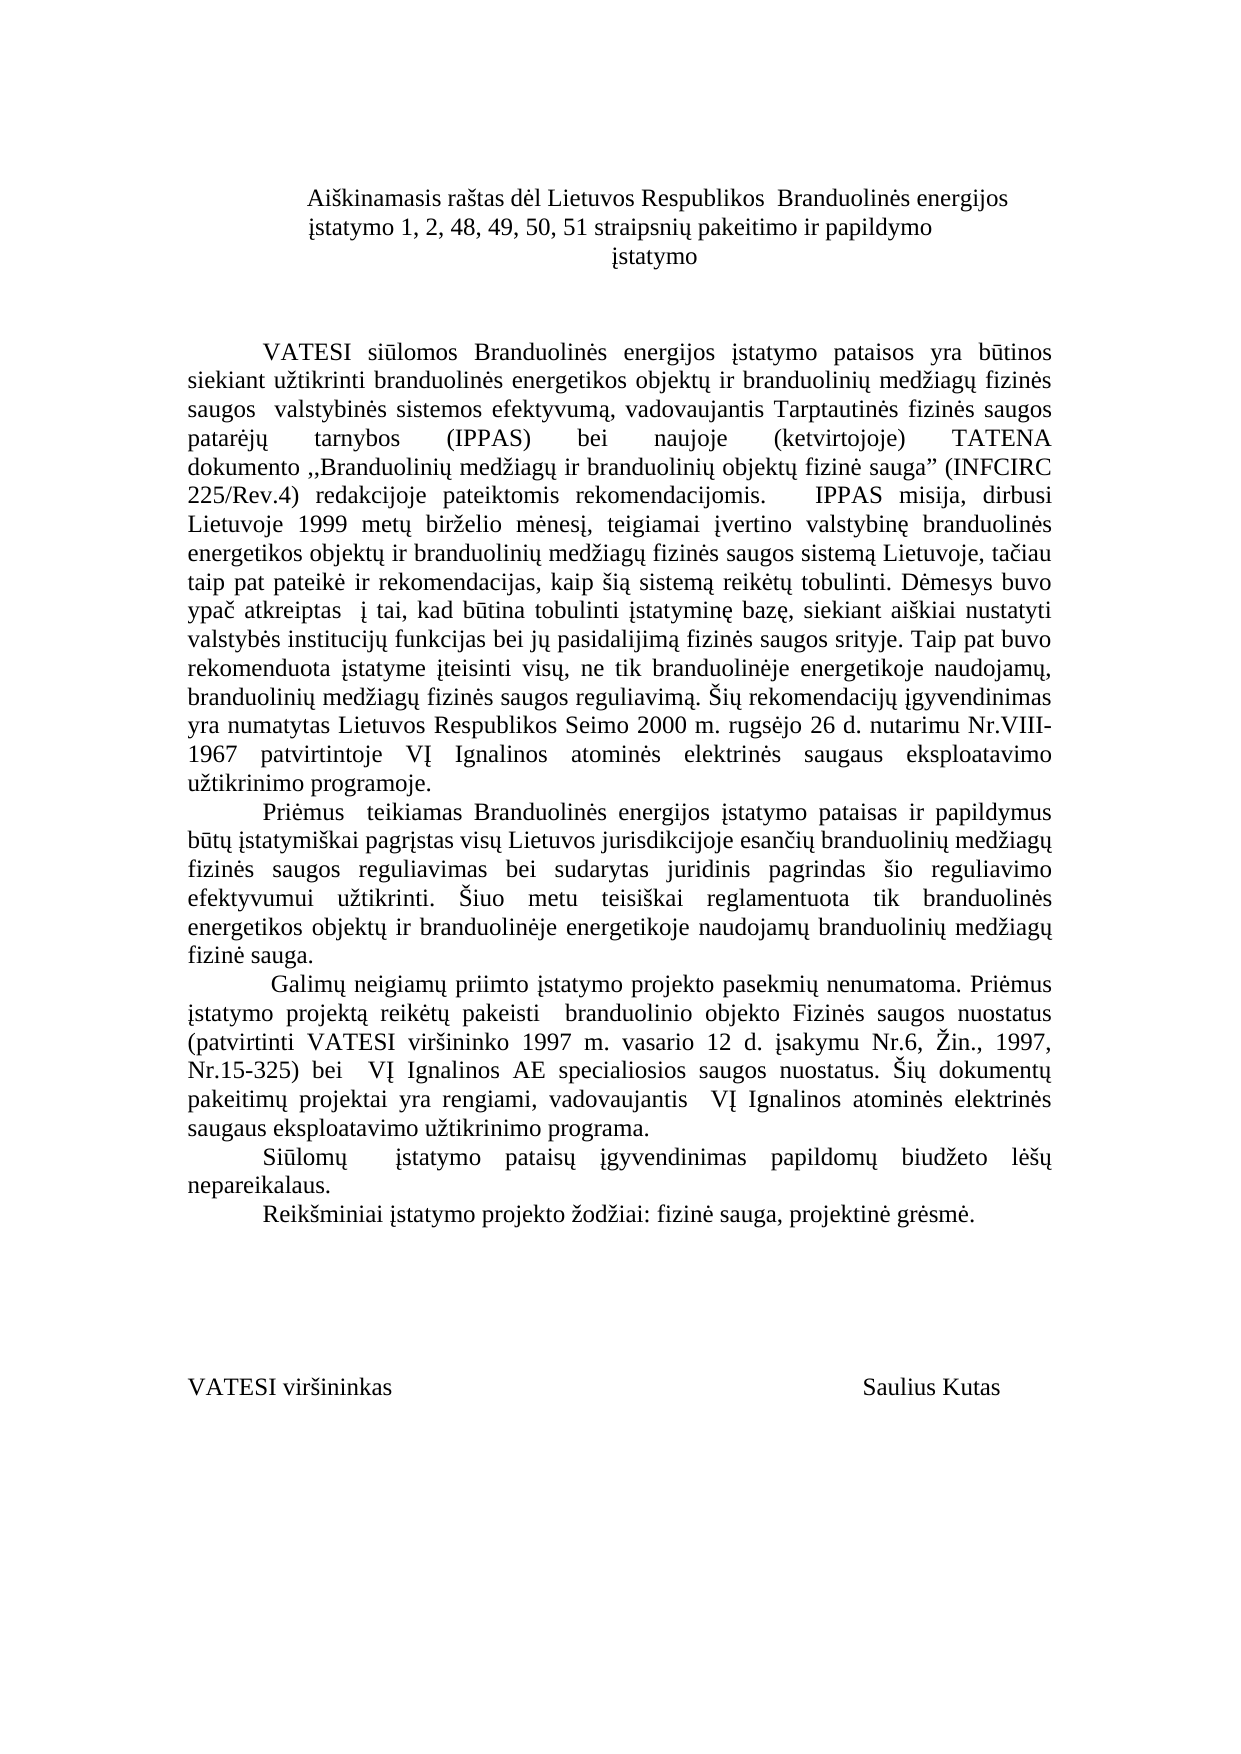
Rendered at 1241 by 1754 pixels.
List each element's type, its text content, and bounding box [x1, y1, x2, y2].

text įstatymo [187, 241, 1053, 270]
text Aiškinamasis raštas dėl Lietuvos Respublikos Branduolinės energijos įstatymo 1, 2, 48, 49, 50, 51 straipsnių pakeitimo ir papildymo [187, 183, 1053, 241]
text Galimų neigiamų priimto įstatymo projekto pasekmių nenumatoma. Priėmus įstatymo projektą reikėtų pakeisti branduolinio objekto Fizinės saugos nuostatus (patvirtinti VATESI viršininko 1997 m. vasario 12 d. įsakymu Nr.6, Žin., 1997, Nr.15-325) bei VĮ Ignalinos AE specialiosios saugos nuostatus. Šių dokumentų pakeitimų projektai yra rengiami, vadovaujantis VĮ Ignalinos atominės elektrinės saugaus eksploatavimo užtikrinimo programa. [187, 969, 1053, 1142]
text Siūlomų įstatymo pataisų įgyvendinimas papildomų biudžeto lėšų nepareikalaus. [187, 1142, 1053, 1199]
text Priėmus teikiamas Branduolinės energijos įstatymo pataisas ir papildymus būtų įstatymiškai pagrįstas visų Lietuvos jurisdikcijoje esančių branduolinių medžiagų fizinės saugos reguliavimas bei sudarytas juridinis pagrindas šio reguliavimo efektyvumui užtikrinti. Šiuo metu teisiškai reglamentuota tik branduolinės energetikos objektų ir branduolinėje energetikoje naudojamų branduolinių medžiagų fizinė sauga. [187, 797, 1053, 969]
text VATESI viršininkas Saulius Kutas [187, 1372, 1053, 1401]
text VATESI siūlomos Branduolinės energijos įstatymo pataisos yra būtinos siekiant užtikrinti branduolinės energetikos objektų ir branduolinių medžiagų fizinės saugos valstybinės sistemos efektyvumą, vadovaujantis Tarptautinės fizinės saugos patarėjų tarnybos (IPPAS) bei naujoje (ketvirtojoje) TATENA dokumento ,,Branduolinių medžiagų ir branduolinių objektų fizinė sauga” (INFCIRC 225/Rev.4) redakcijoje pateiktomis rekomendacijomis. IPPAS misija, dirbusi Lietuvoje 1999 metų birželio mėnesį, teigiamai įvertino valstybinę branduolinės energetikos objektų ir branduolinių medžiagų fizinės saugos sistemą Lietuvoje, tačiau taip pat pateikė ir rekomendacijas, kaip šią sistemą reikėtų tobulinti. Dėmesys buvo ypač atkreiptas į tai, kad būtina tobulinti įstatyminę bazę, siekiant aiškiai nustatyti valstybės institucijų funkcijas bei jų pasidalijimą fizinės saugos srityje. Taip pat buvo rekomenduota įstatyme įteisinti visų, ne tik branduolinėje energetikoje naudojamų, branduolinių medžiagų fizinės saugos reguliavimą. Šių rekomendacijų įgyvendinimas yra numatytas Lietuvos Respublikos Seimo 2000 m. rugsėjo 26 d. nutarimu Nr.VIII-1967 patvirtintoje VĮ Ignalinos atominės elektrinės saugaus eksploatavimo užtikrinimo programoje. [187, 337, 1053, 797]
text Reikšminiai įstatymo projekto žodžiai: fizinė sauga, projektinė grėsmė. [187, 1199, 1053, 1228]
